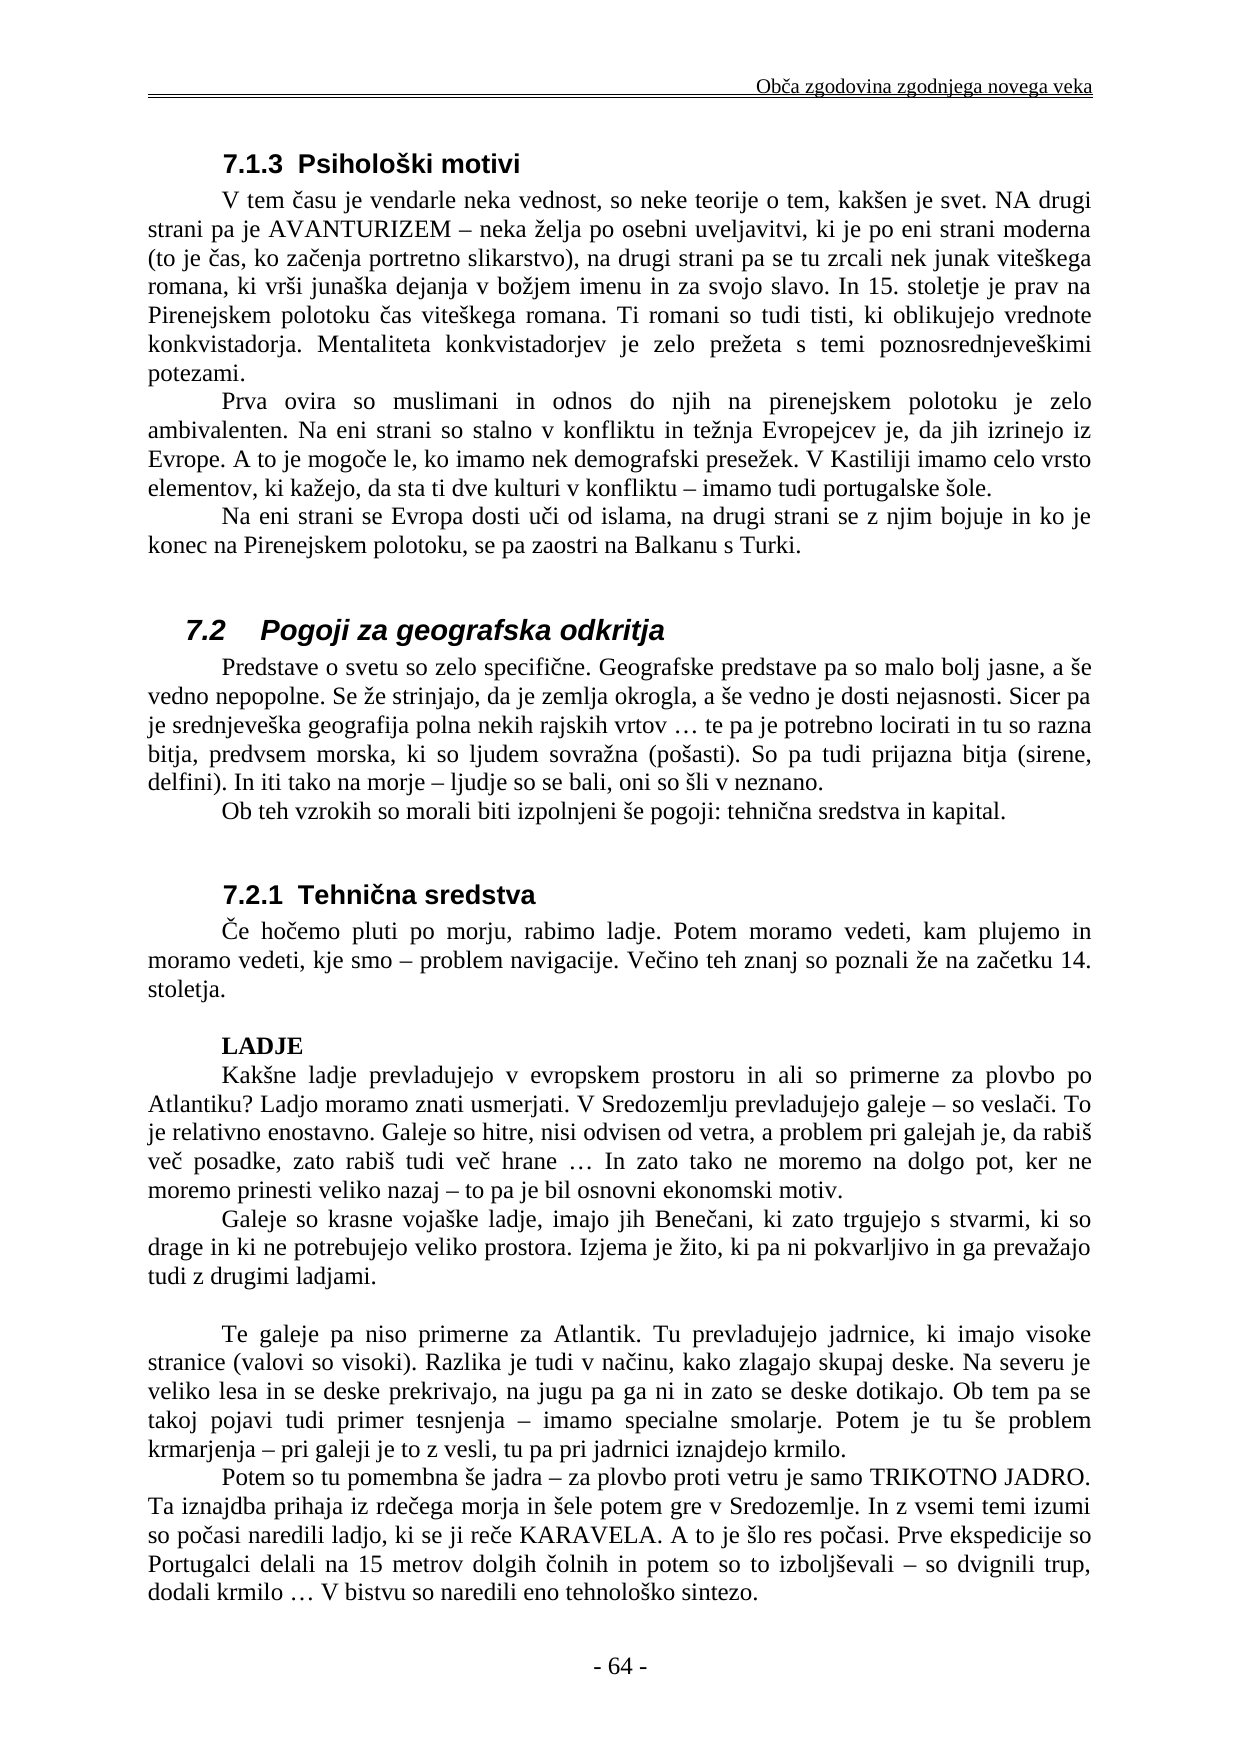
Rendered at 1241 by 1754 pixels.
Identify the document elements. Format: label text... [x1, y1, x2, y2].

subtitle Pogoji za geografska odkritja [185, 613, 1093, 646]
text Galeje so krasne vojaške ladje, imajo jih Benečani, ki zato trgujejo s stvarmi, ki so drage in ki ne potrebujejo veliko prostora. Izjema je žito, ki pa ni pokvarljivo in ga prevažajo tudi z drugimi ladjami. [148, 1204, 1093, 1290]
text V tem času je vendarle neka vednost, so neke teorije o tem, kakšen je svet. NA drugi strani pa je AVANTURIZEM – neka želja po osebni uveljavitvi, ki je po eni strani moderna (to je čas, ko začenja portretno slikarstvo), na drugi strani pa se tu zrcali nek junak viteškega romana, ki vrši junaška dejanja v božjem imenu in za svojo slavo. In 15. stoletje je prav na Pirenejskem polotoku čas viteškega romana. Ti romani so tudi tisti, ki oblikujejo vrednote konkvistadorja. Mentaliteta konkvistadorjev je zelo prežeta s temi poznosrednjeveškimi potezami. [148, 185, 1093, 386]
text Te galeje pa niso primerne za Atlantik. Tu prevladujejo jadrnice, ki imajo visoke stranice (valovi so visoki). Razlika je tudi v načinu, kako zlagajo skupaj deske. Na severu je veliko lesa in se deske prekrivajo, na jugu pa ga ni in zato se deske dotikajo. Ob tem pa se takoj pojavi tudi primer tesnjenja – imamo specialne smolarje. Potem je tu še problem krmarjenja – pri galeji je to z vesli, tu pa pri jadrnici iznajdejo krmilo. [148, 1319, 1093, 1462]
text Kakšne ladje prevladujejo v evropskem prostoru in ali so primerne za plovbo po Atlantiku? Ladjo moramo znati usmerjati. V Sredozemlju prevladujejo galeje – so veslači. To je relativno enostavno. Galeje so hitre, nisi odvisen od vetra, a problem pri galejah je, da rabiš več posadke, zato rabiš tudi več hrane … In zato tako ne moremo na dolgo pot, ker ne moremo prinesti veliko nazaj – to pa je bil osnovni ekonomski motiv. [148, 1060, 1093, 1204]
text Prva ovira so muslimani in odnos do njih na pirenejskem polotoku je zelo ambivalenten. Na eni strani so stalno v konfliktu in težnja Evropejcev je, da jih izrinejo iz Evrope. A to je mogoče le, ko imamo nek demografski presežek. V Kastiliji imamo celo vrsto elementov, ki kažejo, da sta ti dve kulturi v konfliktu – imamo tudi portugalske šole. [148, 386, 1093, 501]
subtitle Tehnična sredstva [223, 879, 1093, 910]
text Predstave o svetu so zelo specifične. Geografske predstave pa so malo bolj jasne, a še vedno nepopolne. Se že strinjajo, da je zemlja okrogla, a še vedno je dosti nejasnosti. Sicer pa je srednjeveška geografija polna nekih rajskih vrtov … te pa je potrebno locirati in tu so razna bitja, predvsem morska, ki so ljudem sovražna (pošasti). So pa tudi prijazna bitja (sirene, delfini). In iti tako na morje – ljudje so se bali, oni so šli v neznano. [148, 652, 1093, 796]
text Potem so tu pomembna še jadra – za plovbo proti vetru je samo TRIKOTNO JADRO. Ta iznajdba prihaja iz rdečega morja in šele potem gre v Sredozemlje. In z vsemi temi izumi so počasi naredili ladjo, ki se ji reče KARAVELA. A to je šlo res počasi. Prve ekspedicije so Portugalci delali na 15 metrov dolgih čolnih in potem so to izboljševali – so dvignili trup, dodali krmilo … V bistvu so naredili eno tehnološko sintezo. [148, 1462, 1093, 1606]
subtitle LADJE [148, 1031, 1093, 1060]
text Če hočemo pluti po morju, rabimo ladje. Potem moramo vedeti, kam plujemo in moramo vedeti, kje smo – problem navigacije. Večino teh znanj so poznali že na začetku 14. stoletja. [148, 916, 1093, 1002]
subtitle Psihološki motivi [223, 148, 1093, 179]
text Na eni strani se Evropa dosti uči od islama, na drugi strani se z njim bojuje in ko je konec na Pirenejskem polotoku, se pa zaostri na Balkanu s Turki. [148, 501, 1093, 559]
text Ob teh vzrokih so morali biti izpolnjeni še pogoji: tehnična sredstva in kapital. [148, 796, 1093, 825]
